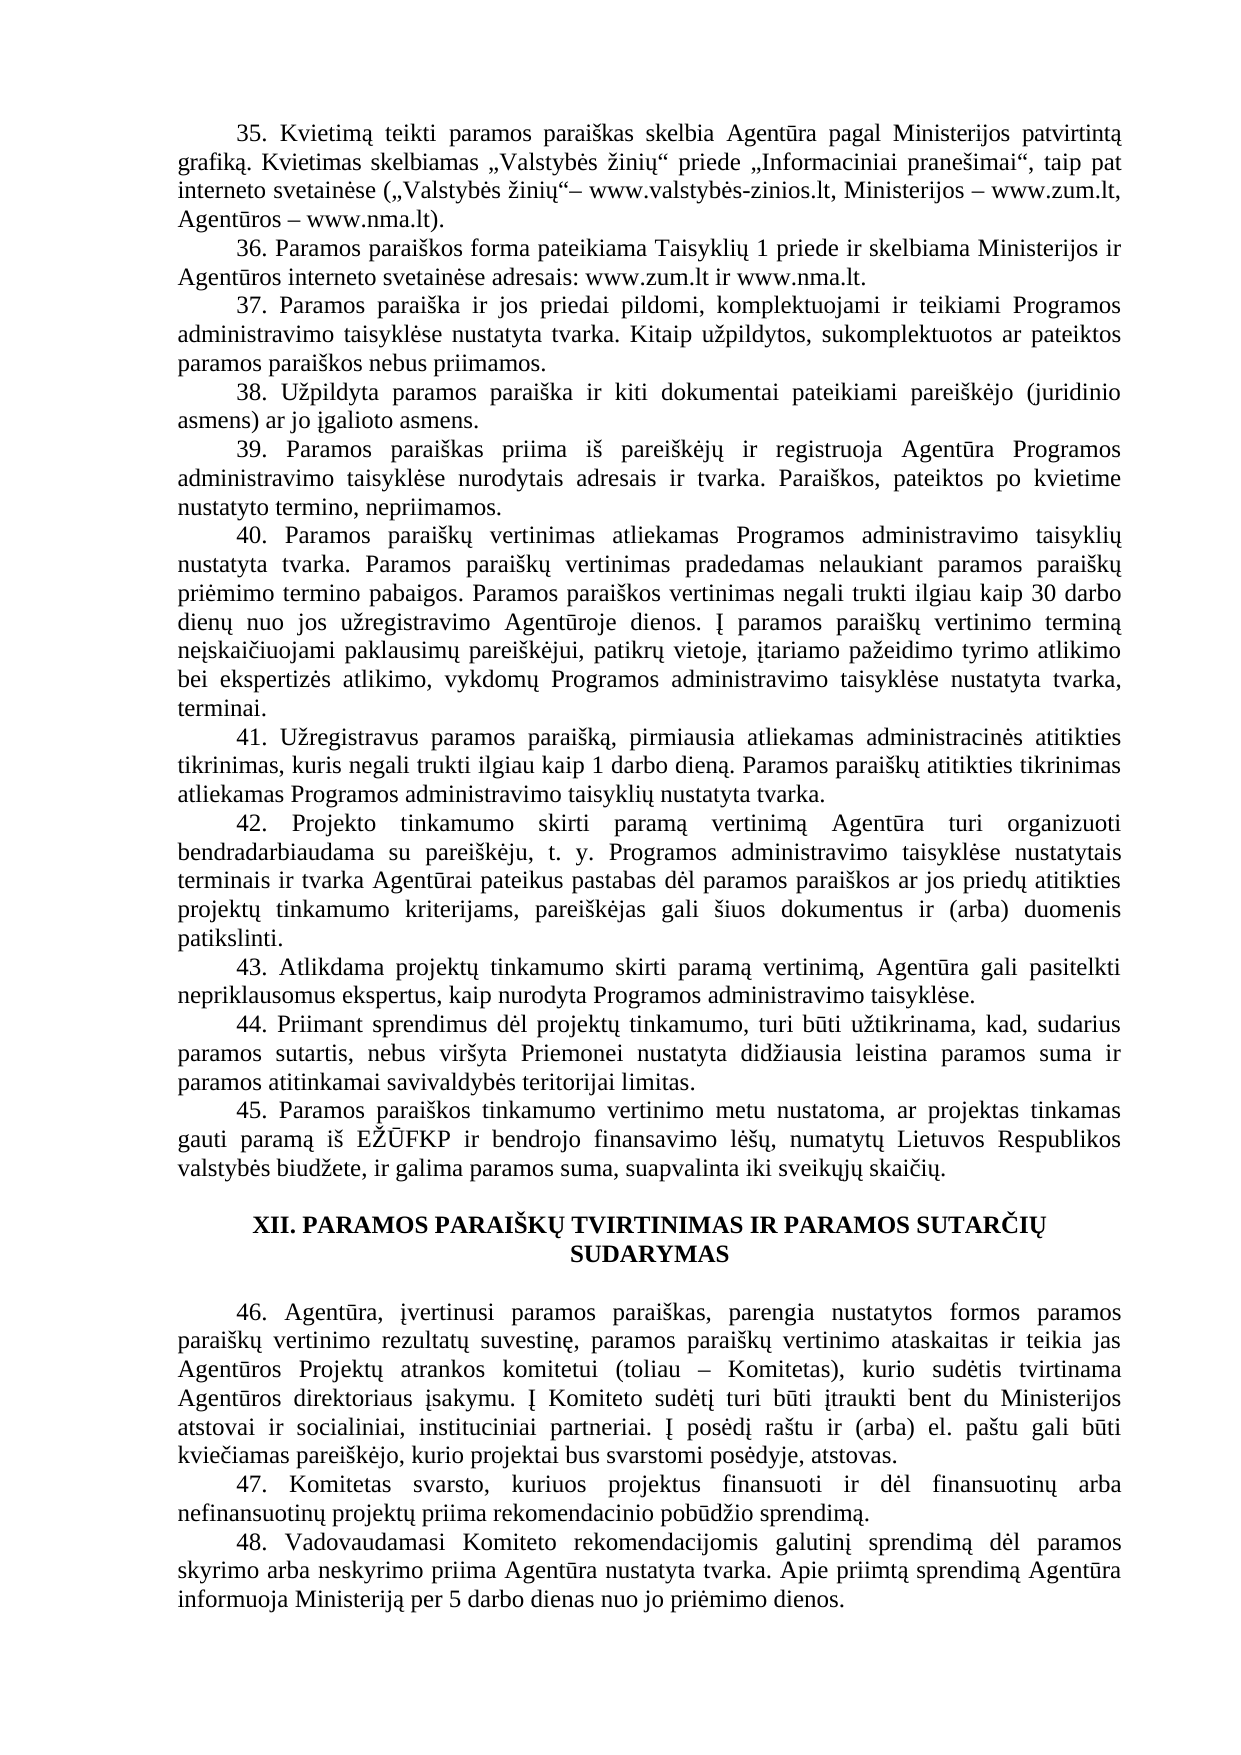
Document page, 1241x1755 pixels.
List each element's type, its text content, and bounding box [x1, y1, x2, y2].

text 43. Atlikdama projektų tinkamumo skirti paramą vertinimą, Agentūra gali pasitelkti nepriklausomus ekspertus, kaip nurodyta Programos administravimo taisyklėse. [177, 952, 1122, 1009]
text 38. Užpildyta paramos paraiška ir kiti dokumentai pateikiami pareiškėjo (juridinio asmens) ar jo įgalioto asmens. [177, 377, 1122, 434]
text 44. Priimant sprendimus dėl projektų tinkamumo, turi būti užtikrinama, kad, sudarius paramos sutartis, nebus viršyta Priemonei nustatyta didžiausia leistina paramos suma ir paramos atitinkamai savivaldybės teritorijai limitas. [177, 1009, 1122, 1096]
text 35. Kvietimą teikti paramos paraiškas skelbia Agentūra pagal Ministerijos patvirtintą grafiką. Kvietimas skelbiamas „Valstybės žinių“ priede „Informaciniai pranešimai“, taip pat interneto svetainėse („Valstybės žinių“– www.valstybės-zinios.lt, Ministerijos – www.zum.lt, Agentūros – www.nma.lt). [177, 118, 1122, 233]
text 46. Agentūra, įvertinusi paramos paraiškas, parengia nustatytos formos paramos paraiškų vertinimo rezultatų suvestinę, paramos paraiškų vertinimo ataskaitas ir teikia jas Agentūros Projektų atrankos komitetui (toliau – Komitetas), kurio sudėtis tvirtinama Agentūros direktoriaus įsakymu. Į Komiteto sudėtį turi būti įtraukti bent du Ministerijos atstovai ir socialiniai, instituciniai partneriai. Į posėdį raštu ir (arba) el. paštu gali būti kviečiamas pareiškėjo, kurio projektai bus svarstomi posėdyje, atstovas. [177, 1297, 1122, 1469]
text 47. Komitetas svarsto, kuriuos projektus finansuoti ir dėl finansuotinų arba nefinansuotinų projektų priima rekomendacinio pobūdžio sprendimą. [177, 1469, 1122, 1527]
text 45. Paramos paraiškos tinkamumo vertinimo metu nustatoma, ar projektas tinkamas gauti paramą iš EŽŪFKP ir bendrojo finansavimo lėšų, numatytų Lietuvos Respublikos valstybės biudžete, ir galima paramos suma, suapvalinta iki sveikųjų skaičių. [177, 1096, 1122, 1182]
text XII. PARAMOS PARAIŠKŲ TVIRTINIMAS IR PARAMOS SUTARČIŲ SUDARYMAS [177, 1211, 1122, 1268]
text 40. Paramos paraiškų vertinimas atliekamas Programos administravimo taisyklių nustatyta tvarka. Paramos paraiškų vertinimas pradedamas nelaukiant paramos paraiškų priėmimo termino pabaigos. Paramos paraiškos vertinimas negali trukti ilgiau kaip 30 darbo dienų nuo jos užregistravimo Agentūroje dienos. Į paramos paraiškų vertinimo terminą neįskaičiuojami paklausimų pareiškėjui, patikrų vietoje, įtariamo pažeidimo tyrimo atlikimo bei ekspertizės atlikimo, vykdomų Programos administravimo taisyklėse nustatyta tvarka, terminai. [177, 521, 1122, 722]
text 41. Užregistravus paramos paraišką, pirmiausia atliekamas administracinės atitikties tikrinimas, kuris negali trukti ilgiau kaip 1 darbo dieną. Paramos paraiškų atitikties tikrinimas atliekamas Programos administravimo taisyklių nustatyta tvarka. [177, 722, 1122, 808]
text 36. Paramos paraiškos forma pateikiama Taisyklių 1 priede ir skelbiama Ministerijos ir Agentūros interneto svetainėse adresais: www.zum.lt ir www.nma.lt. [177, 233, 1122, 291]
text 37. Paramos paraiška ir jos priedai pildomi, komplektuojami ir teikiami Programos administravimo taisyklėse nustatyta tvarka. Kitaip užpildytos, sukomplektuotos ar pateiktos paramos paraiškos nebus priimamos. [177, 291, 1122, 377]
text 42. Projekto tinkamumo skirti paramą vertinimą Agentūra turi organizuoti bendradarbiaudama su pareiškėju, t. y. Programos administravimo taisyklėse nustatytais terminais ir tvarka Agentūrai pateikus pastabas dėl paramos paraiškos ar jos priedų atitikties projektų tinkamumo kriterijams, pareiškėjas gali šiuos dokumentus ir (arba) duomenis patikslinti. [177, 808, 1122, 952]
text 39. Paramos paraiškas priima iš pareiškėjų ir registruoja Agentūra Programos administravimo taisyklėse nurodytais adresais ir tvarka. Paraiškos, pateiktos po kvietime nustatyto termino, nepriimamos. [177, 434, 1122, 521]
text 48. Vadovaudamasi Komiteto rekomendacijomis galutinį sprendimą dėl paramos skyrimo arba neskyrimo priima Agentūra nustatyta tvarka. Apie priimtą sprendimą Agentūra informuoja Ministeriją per 5 darbo dienas nuo jo priėmimo dienos. [177, 1527, 1122, 1613]
